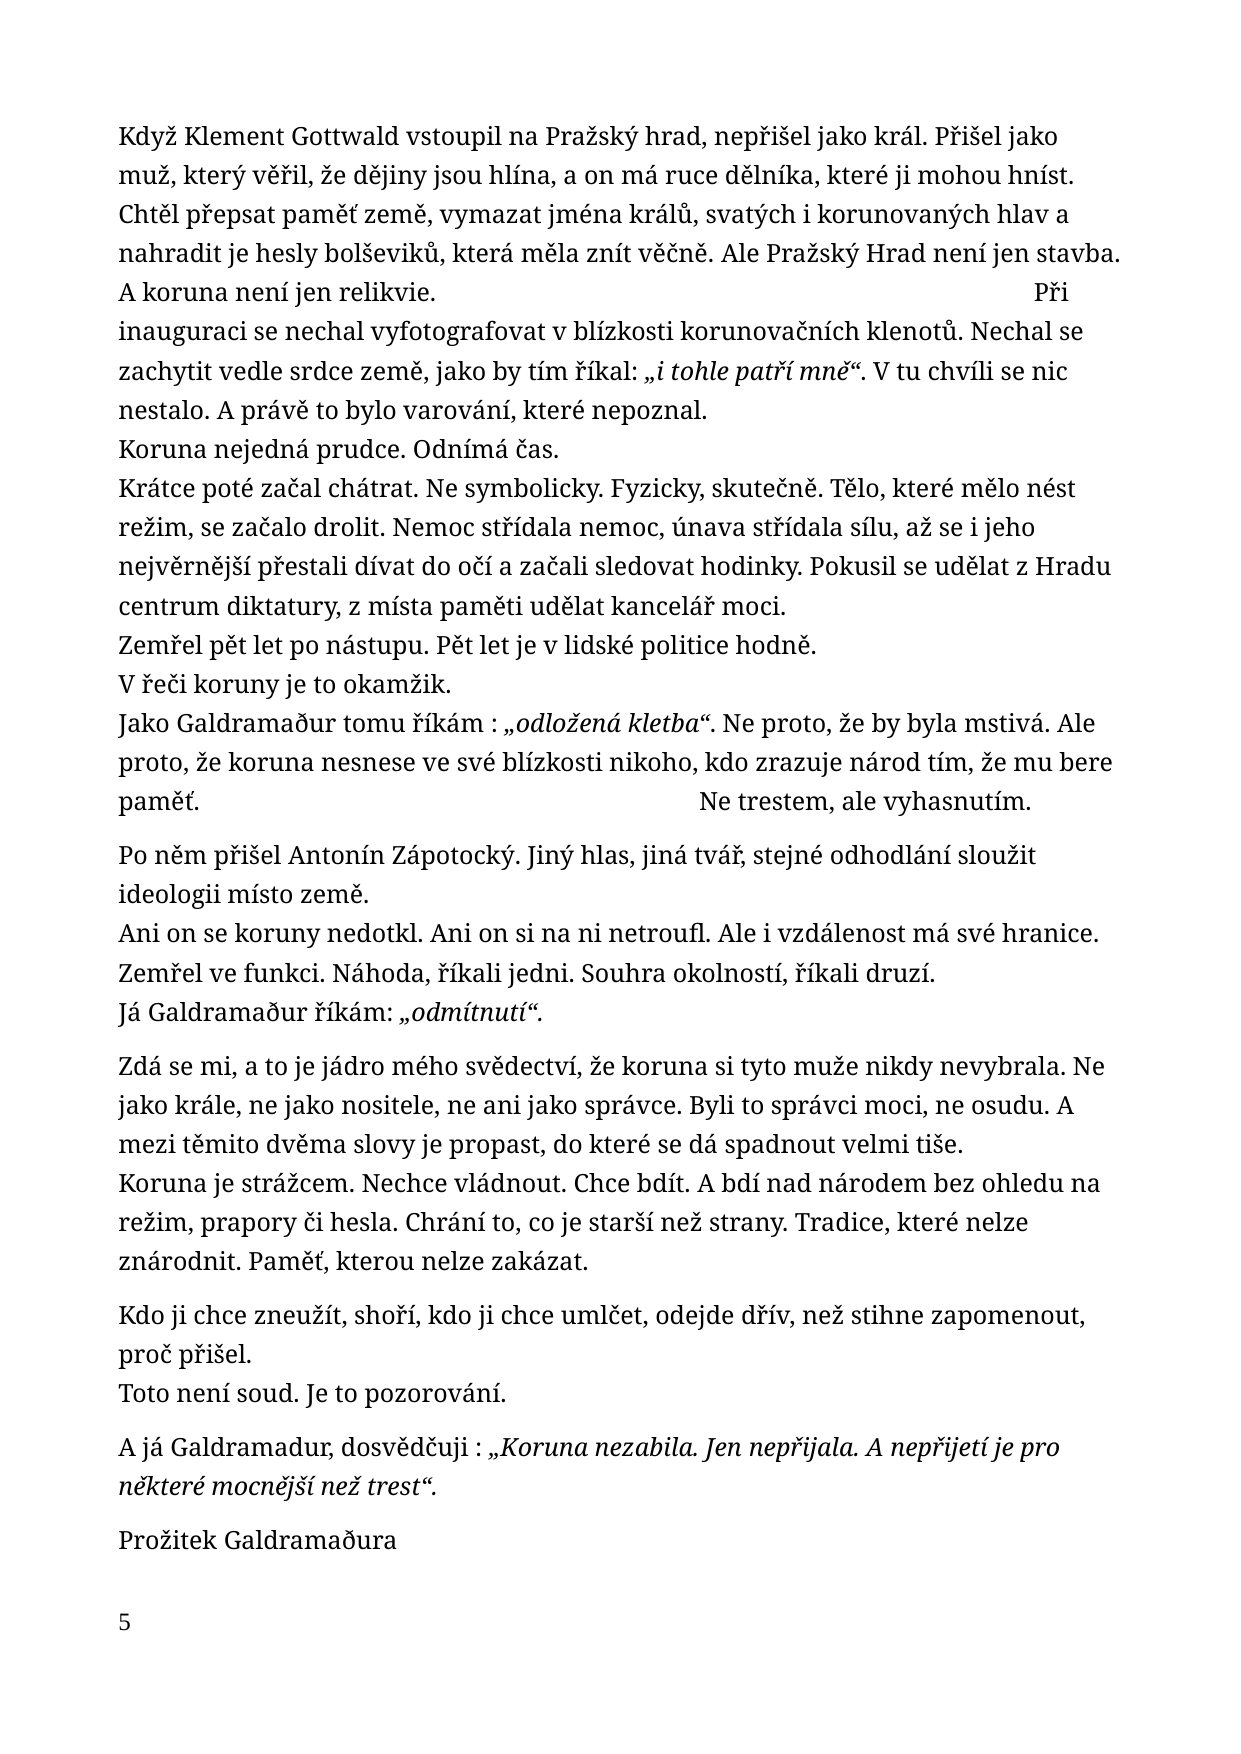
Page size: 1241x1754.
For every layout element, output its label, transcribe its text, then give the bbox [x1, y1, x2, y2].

text Kdo ji chce zneužít, shoří, kdo ji chce umlčet, odejde dřív, než stihne zapomenout, proč přišel. Toto není soud. Je to pozorování. [118, 1298, 1122, 1410]
text A já Galdramadur, dosvědčuji : „Koruna nezabila. Jen nepřijala. A nepřijetí je pro některé mocnější než trest“. [118, 1430, 1122, 1503]
text Prožitek Galdramaðura [118, 1523, 1122, 1557]
text Po něm přišel Antonín Zápotocký. Jiný hlas, jiná tvář, stejné odhodlání sloužit ideologii místo země. Ani on se koruny nedotkl. Ani on si na ni netroufl. Ale i vzdálenost má své hranice. Zemřel ve funkci. Náhoda, říkali jedni. Souhra okolností, říkali druzí. Já Galdramaður říkám: „odmítnutí“. [118, 838, 1122, 1028]
text Zdá se mi, a to je jádro mého svědectví, že koruna si tyto muže nikdy nevybrala. Ne jako krále, ne jako nositele, ne ani jako správce. Byli to správci moci, ne osudu. A mezi těmito dvěma slovy je propast, do které se dá spadnout velmi tiše. Koruna je strážcem. Nechce vládnout. Chce bdít. A bdí nad národem bez ohledu na režim, prapory či hesla. Chrání to, co je starší než strany. Tradice, které nelze znárodnit. Paměť, kterou nelze zakázat. [118, 1048, 1122, 1278]
text Když Klement Gottwald vstoupil na Pražský hrad, nepřišel jako král. Přišel jako muž, který věřil, že dějiny jsou hlína, a on má ruce dělníka, které ji mohou hníst. Chtěl přepsat paměť země, vymazat jména králů, svatých i korunovaných hlav a nahradit je hesly bolševiků, která měla znít věčně. Ale Pražský Hrad není jen stavba. A koruna není jen relikvie. Při inauguraci se nechal vyfotografovat v blízkosti korunovačních klenotů. Nechal se zachytit vedle srdce země, jako by tím říkal: „i tohle patří mně“. V tu chvíli se nic nestalo. A právě to bylo varování, které nepoznal. Koruna nejedná prudce. Odnímá čas. Krátce poté začal chátrat. Ne symbolicky. Fyzicky, skutečně. Tělo, které mělo nést režim, se začalo drolit. Nemoc střídala nemoc, únava střídala sílu, až se i jeho nejvěrnější přestali dívat do očí a začali sledovat hodinky. Pokusil se udělat z Hradu centrum diktatury, z místa paměti udělat kancelář moci. Zemřel pět let po nástupu. Pět let je v lidské politice hodně. V řeči koruny je to okamžik. Jako Galdramaður tomu říkám : „odložená kletba“. Ne proto, že by byla mstivá. Ale proto, že koruna nesnese ve své blízkosti nikoho, kdo zrazuje národ tím, že mu bere paměť. Ne trestem, ale vyhasnutím. [118, 118, 1122, 818]
